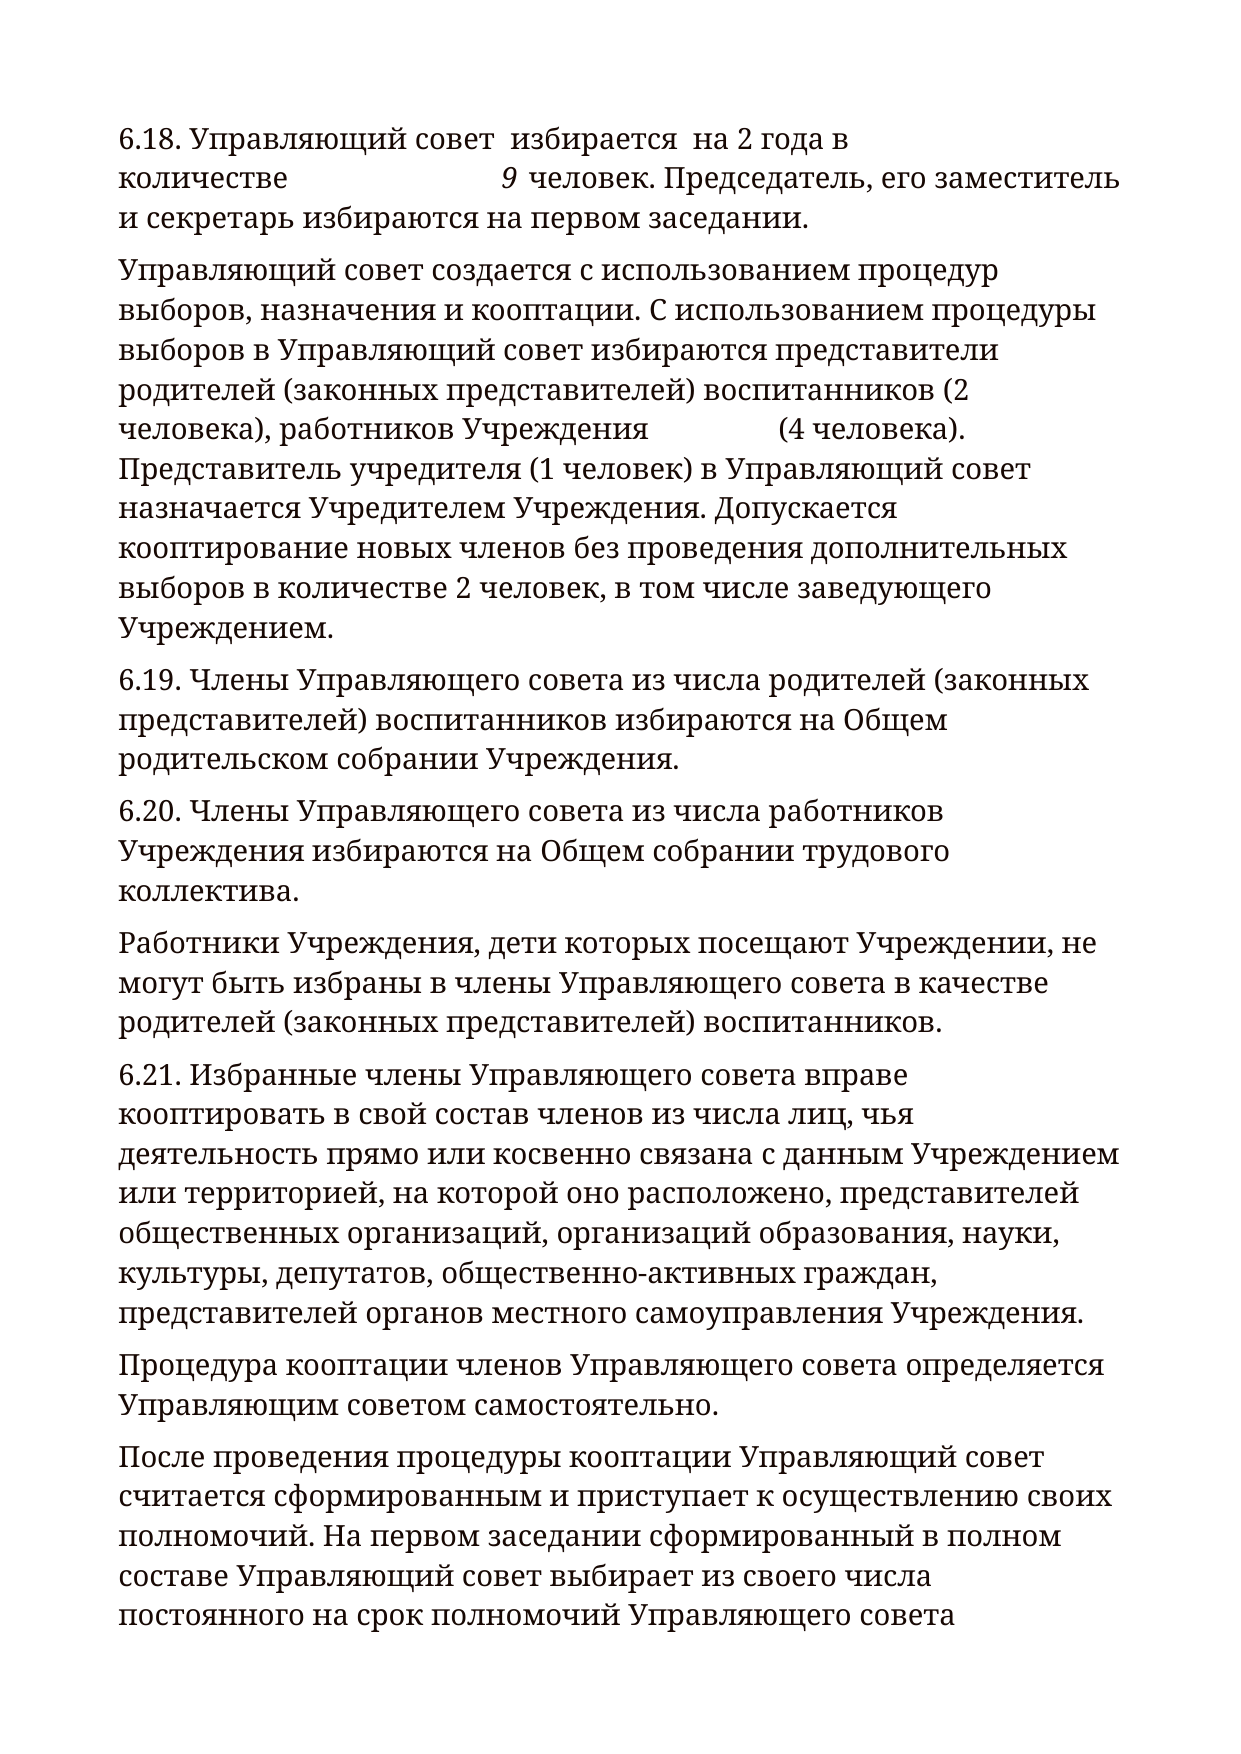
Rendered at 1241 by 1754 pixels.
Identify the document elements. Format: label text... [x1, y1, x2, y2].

text 6.18. Управляющий совет избирается на 2 года в количестве 9 человек. Председатель, его заместитель и секретарь избираются на первом заседании. [118, 118, 1122, 237]
text 6.19. Члены Управляющего совета из числа родителей (законных представителей) воспитанников избираются на Общем родительском собрании Учреждения. [118, 659, 1122, 778]
text Работники Учреждения, дети которых посещают Учреждении, не могут быть избраны в члены Управляющего совета в качестве родителей (законных представителей) воспитанников. [118, 922, 1122, 1041]
text 6.20. Члены Управляющего совета из числа работников Учреждения избираются на Общем собрании трудового коллектива. [118, 791, 1122, 910]
text Управляющий совет создается с использованием процедур выборов, назначения и кооптации. С использованием процедуры выборов в Управляющий совет избираются представители родителей (законных представителей) воспитанников (2 человека), работников Учреждения (4 человека). Представитель учредителя (1 человек) в Управляющий совет назначается Учредителем Учреждения. Допускается кооптирование новых членов без проведения дополнительных выборов в количестве 2 человек, в том числе заведующего Учреждением. [118, 250, 1122, 647]
text 6.21. Избранные члены Управляющего совета вправе кооптировать в свой состав членов из числа лиц, чья деятельность прямо или косвенно связана с данным Учреждением или территорией, на которой оно расположено, представителей общественных организаций, организаций образования, науки, культуры, депутатов, общественно-активных граждан, представителей органов местного самоуправления Учреждения. [118, 1054, 1122, 1332]
text Процедура кооптации членов Управляющего совета определяется Управляющим советом самостоятельно. [118, 1344, 1122, 1423]
text После проведения процедуры кооптации Управляющий совет считается сформированным и приступает к осуществлению своих полномочий. На первом заседании сформированный в полном составе Управляющий совет выбирает из своего числа постоянного на срок полномочий Управляющего совета [118, 1436, 1122, 1634]
